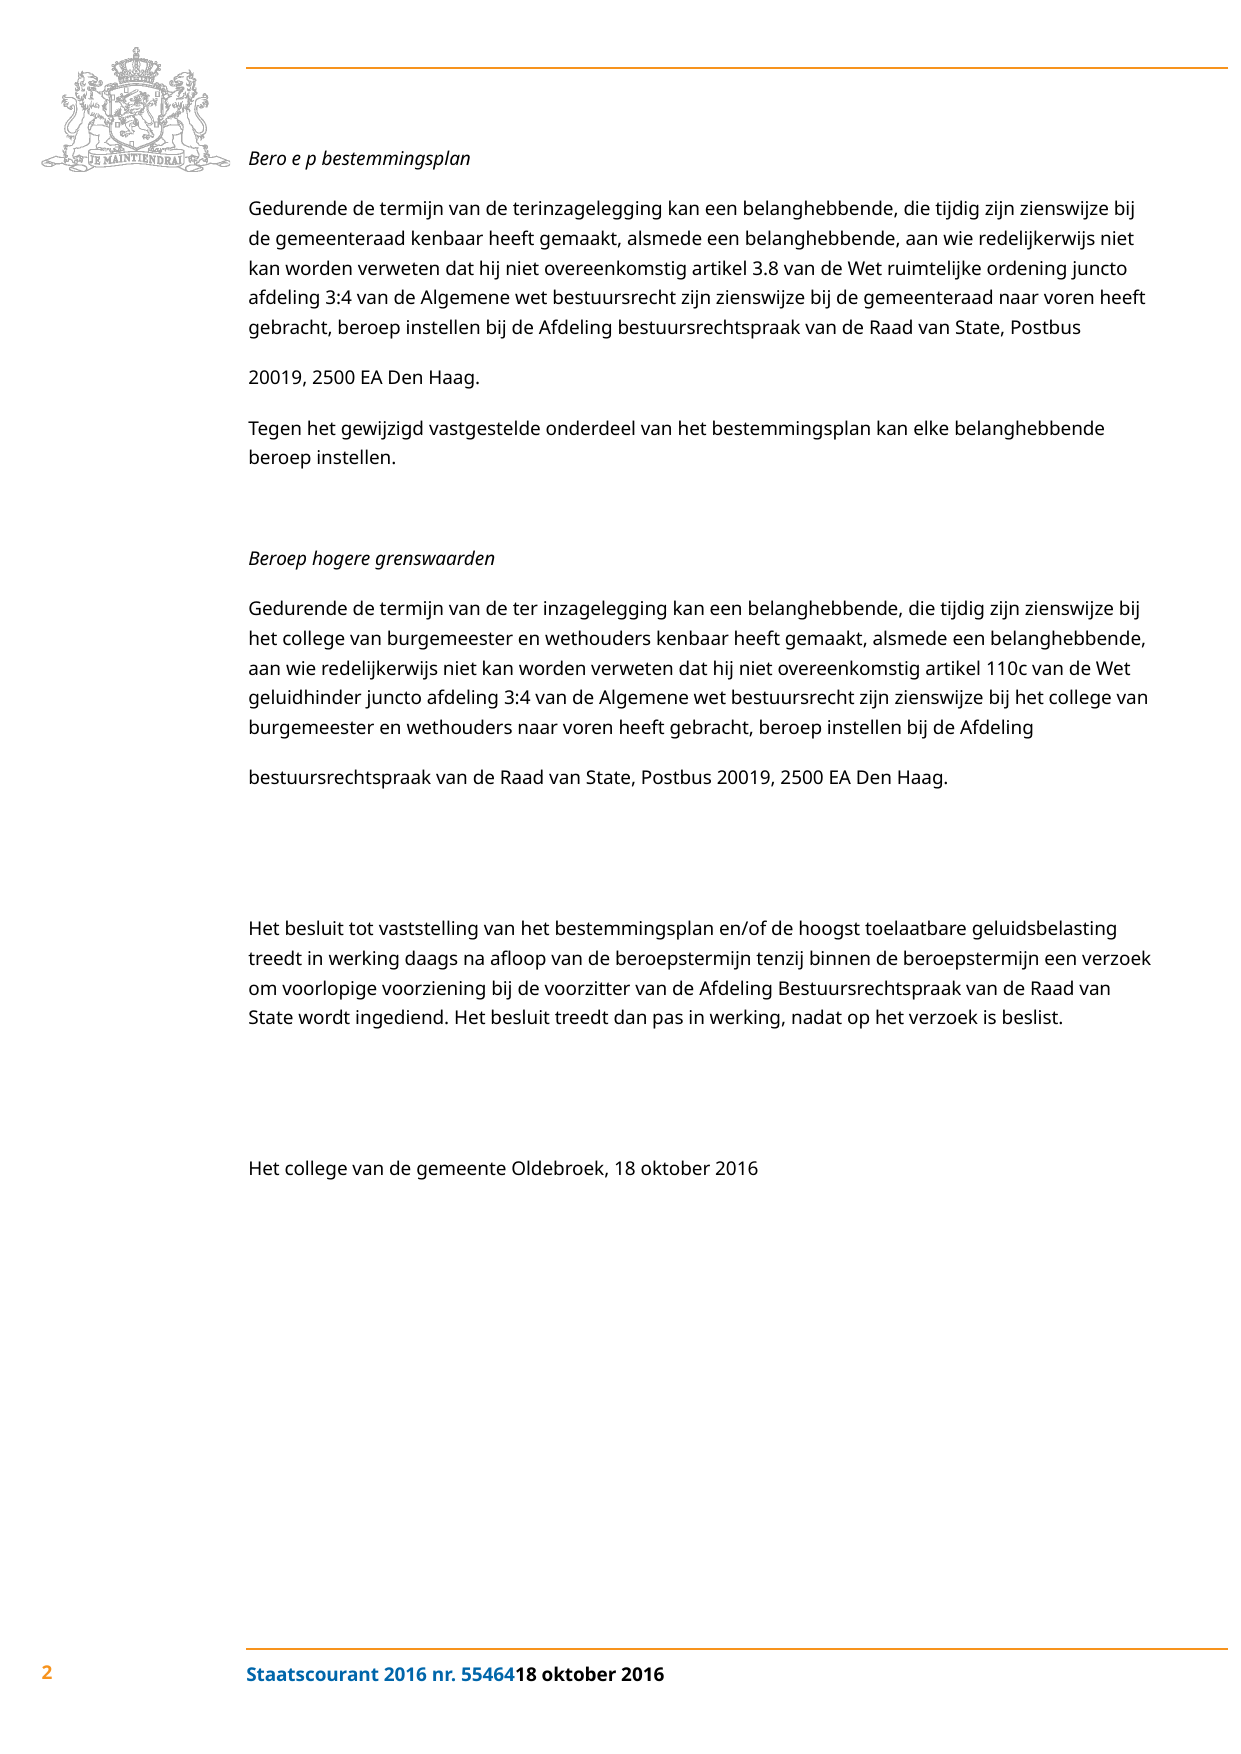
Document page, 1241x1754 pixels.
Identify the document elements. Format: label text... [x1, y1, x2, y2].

text 20019, 2500 EA Den Haag. [248, 364, 1152, 390]
text Bero e p bestemmingsplan [248, 145, 1152, 171]
picture [41, 47, 231, 172]
text Het college van de gemeente Oldebroek, 18 oktober 2016 [248, 1156, 1152, 1181]
text Gedurende de termijn van de terinzagelegging kan een belanghebbende, die tijdig zijn zienswijze bij de gemeenteraad kenbaar heeft gemaakt, alsmede een belanghebbende, aan wie redelijkerwijs niet kan worden verweten dat hij niet overeenkomstig artikel 3.8 van de Wet ruimtelijke ordening juncto afdeling 3:4 van de Algemene wet bestuursrecht zijn zienswijze bij de gemeenteraad naar voren heeft gebracht, beroep instellen bij de Afdeling bestuursrechtspraak van de Raad van State, Postbus [248, 196, 1152, 340]
text Het besluit tot vaststelling van het bestemmingsplan en/of de hoogst toelaatbare geluidsbelasting treedt in werking daags na afloop van de beroepstermijn tenzij binnen de beroepstermijn een verzoek om voorlopige voorziening bij de voorzitter van de Afdeling Bestuursrechtspraak van de Raad van State wordt ingediend. Het besluit treedt dan pas in werking, nadat op het verzoek is beslist. [248, 916, 1152, 1030]
text Beroep hogere grenswaarden [248, 545, 1152, 571]
text bestuursrechtspraak van de Raad van State, Postbus 20019, 2500 EA Den Haag. [248, 764, 1152, 790]
text Gedurende de termijn van de ter inzagelegging kan een belanghebbende, die tijdig zijn zienswijze bij het college van burgemeester en wethouders kenbaar heeft gemaakt, alsmede een belanghebbende, aan wie redelijkerwijs niet kan worden verweten dat hij niet overeenkomstig artikel 110c van de Wet geluidhinder juncto afdeling 3:4 van de Algemene wet bestuursrecht zijn zienswijze bij het college van burgemeester en wethouders naar voren heeft gebracht, beroep instellen bij de Afdeling [248, 596, 1152, 740]
text Tegen het gewijzigd vastgestelde onderdeel van het bestemmingsplan kan elke belanghebbende beroep instellen. [248, 415, 1152, 470]
